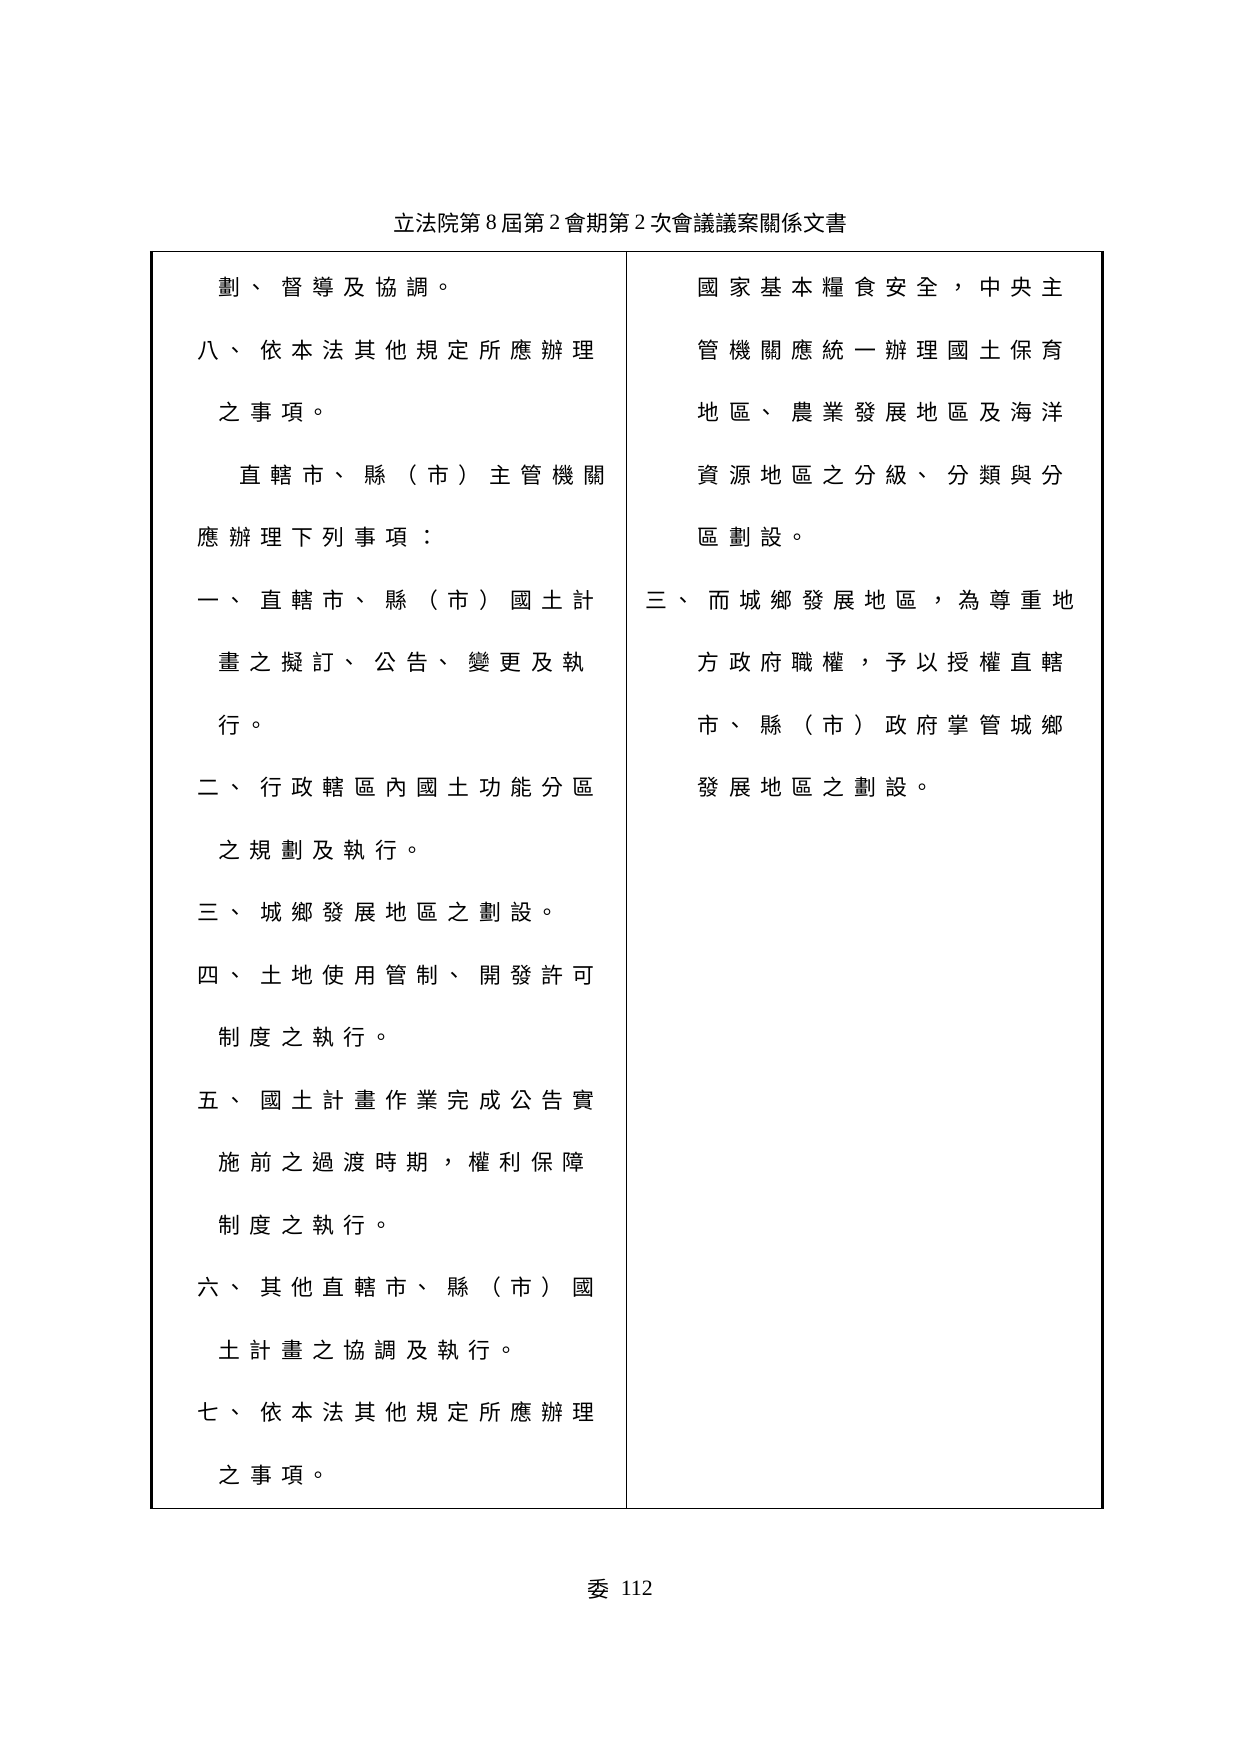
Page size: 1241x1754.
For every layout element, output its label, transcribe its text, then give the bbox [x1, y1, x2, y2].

table_cell 國家基本糧食安全，中央主管機關應統一辦理國土保育地區、農業發展地區及海洋資源地區之分級、分類與分區劃設。 三、而城鄉發展地區，為尊重地方政府職權，予以授權直轄市、縣（市）政府掌管城鄉發展地區之劃設。 [627, 252, 1101, 1508]
table_cell 第七條 中央主管機關應辦理下列事項： 一、全國國土計畫與都會區域計畫之擬訂、公告、變更及實施。 二、對直轄市、縣（市）政府推動國土計畫之核定、監督及協調。 三、國土功能分區劃設構想之規劃、釐定及宣導。 四、國土保育地區、農業發展地區及海洋資源地區之分級、分類與分區劃設。 五、土地使用管制、開發許可制度之規劃、釐定及宣導。 六、國土計畫作業完成公告實施前之過渡時期，權利保障制度之規劃、釐定及宣導。 七、其他全國性國土計畫之策劃、督導及協調。 八、依本法其他規定所應辦理之事項。 直轄市、縣（市）主管機關應辦理下列事項： 一、直轄市、縣（市）國土計畫之擬訂、公告、變更及執行。 二、行政轄區內國土功能分區之規劃及執行。 三、城鄉發展地區之劃設。 四、土地使用管制、開發許可制度之執行。 五、國土計畫作業完成公告實施前之過渡時期，權利保障制度之執行。 六、其他直轄市、縣（市）國土計畫之協調及執行。 七、依本法其他規定所應辦理之事項。 直轄市、縣（市）主管機關之海域管理範圍，由中央主管機關會商直轄市、縣（市）主管機關及有關機關，依實際管理需要，於本法施行後二年內劃定完成。海域管理範圍未劃定完成前，由中央主管機關及各目的事業主管機關依其權責管理。 [153, 252, 626, 1508]
